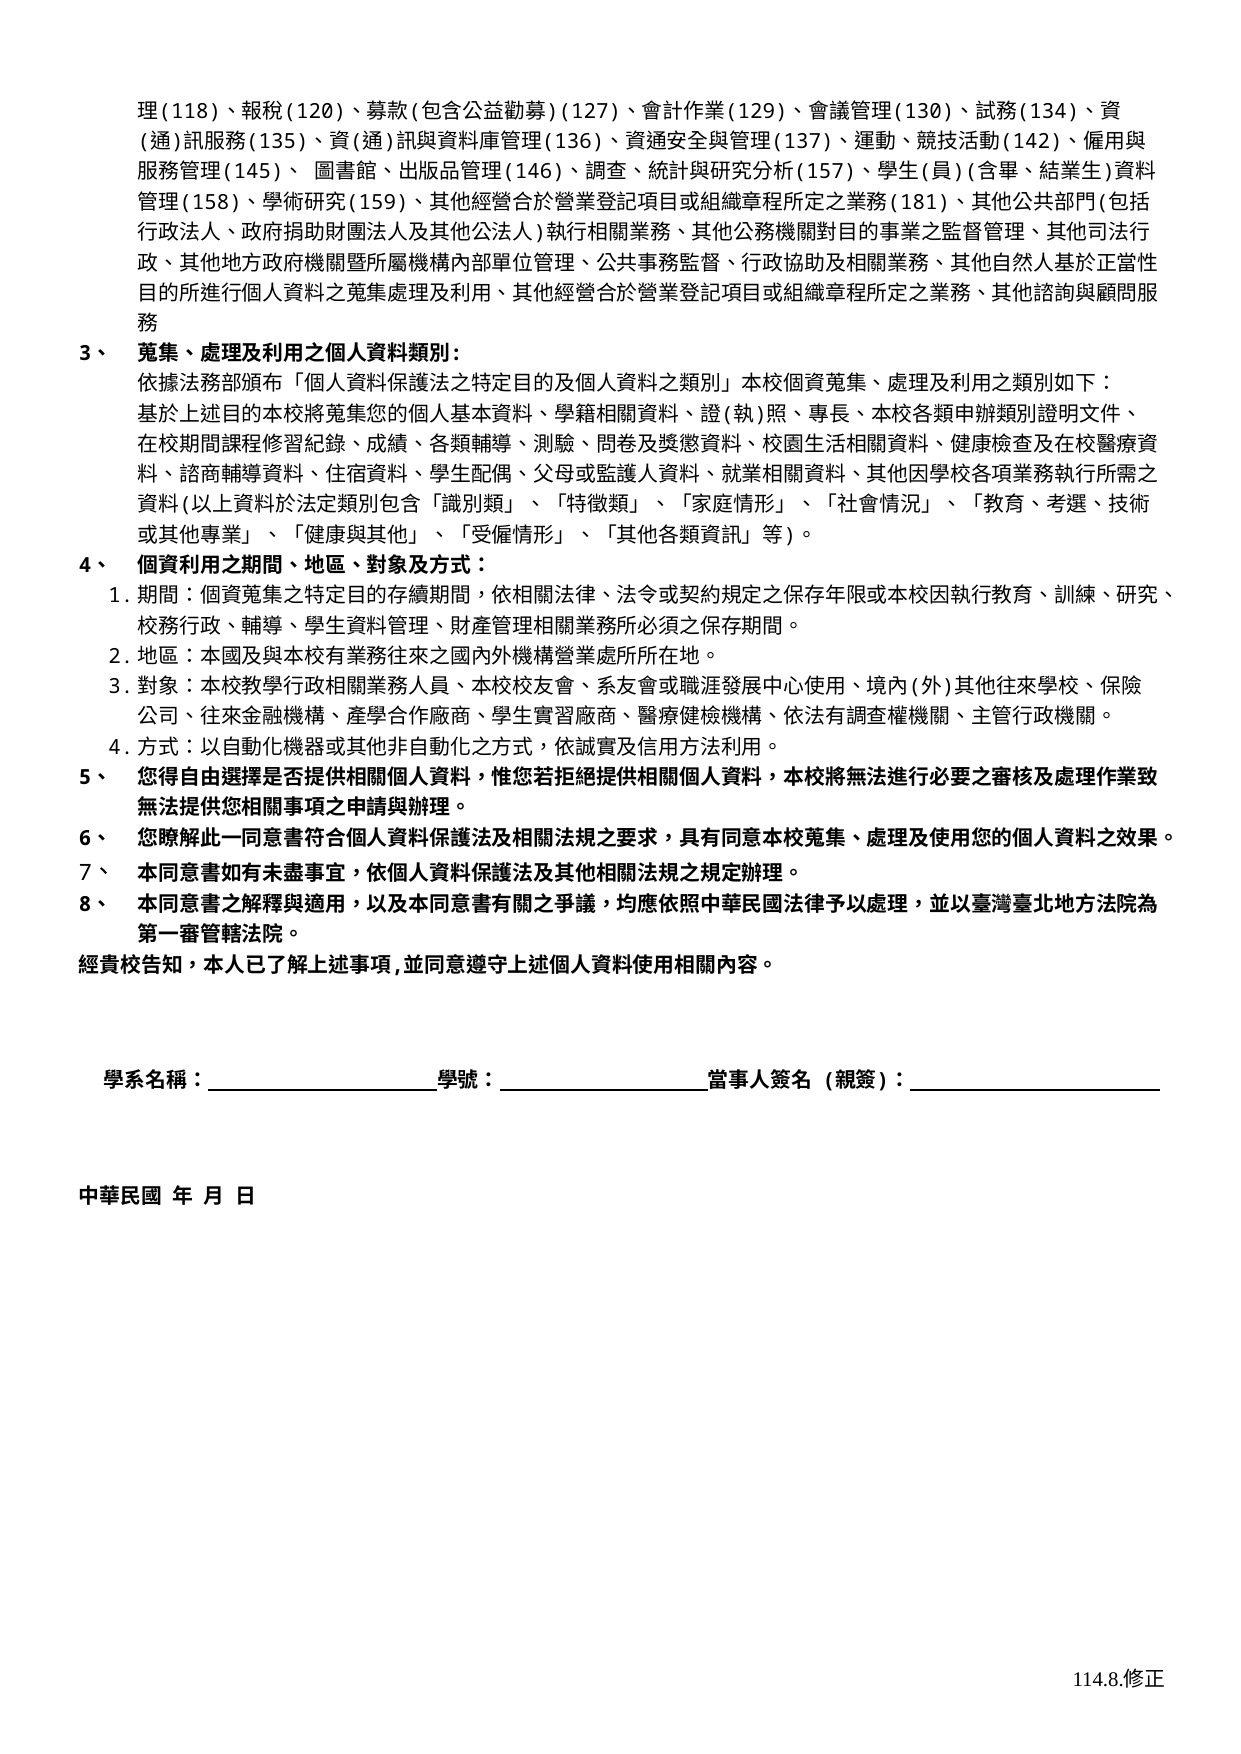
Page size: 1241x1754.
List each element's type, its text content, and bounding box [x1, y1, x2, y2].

list 您瞭解此一同意書符合個人資料保護法及相關法規之要求，具有同意本校蒐集、處理及使用您的個人資料之效果。 [78, 821, 1162, 851]
list 方式：以自動化機器或其他非自動化之方式，依誠實及信用方法利用。 [108, 730, 1162, 760]
list 對象：本校教學行政相關業務人員、本校校友會、系友會或職涯發展中心使用、境內(外)其他往來學校、保險公司、往來金融機構、產學合作廠商、學生實習廠商、醫療健檢機構、依法有調查權機關、主管行政機關。 [108, 669, 1162, 730]
list 個資利用之期間、地區、對象及方式： [78, 548, 1162, 578]
list 本同意書如有未盡事宜，依個人資料保護法及其他相關法規之規定辦理。 [78, 851, 1162, 887]
text 基於上述目的本校將蒐集您的個人基本資料、學籍相關資料、證(執)照、專長、本校各類申辦類別證明文件、在校期間課程修習紀錄、成績、各類輔導、測驗、問卷及獎懲資料、校園生活相關資料、健康檢查及在校醫療資料、諮商輔導資料、住宿資料、學生配偶、父母或監護人資料、就業相關資料、其他因學校各項業務執行所需之資料(以上資料於法定類別包含「識別類」、「特徵類」、「家庭情形」、「社會情況」、「教育、考選、技術或其他專業」、「健康與其他」、「受僱情形」、「其他各類資訊」等)。 [137, 397, 1162, 548]
list 蒐集、處理及利用之個人資料類別: [78, 336, 1162, 367]
text 理(118)、報稅(120)、募款(包含公益勸募)(127)、會計作業(129)、會議管理(130)、試務(134)、資(通)訊服務(135)、資(通)訊與資料庫管理(136)、資通安全與管理(137)、運動、競技活動(142)、僱用與服務管理(145)、 圖書館、出版品管理(146)、調查、統計與研究分析(157)、學生(員)(含畢、結業生)資料管理(158)、學術研究(159)、其他經營合於營業登記項目或組織章程所定之業務(181)、其他公共部門(包括行政法人、政府捐助財團法人及其他公法人)執行相關業務、其他公務機關對目的事業之監督管理、其他司法行政、其他地方政府機關暨所屬機構內部單位管理、公共事務監督、行政協助及相關業務、其他自然人基於正當性目的所進行個人資料之蒐集處理及利用、其他經營合於營業登記項目或組織章程所定之業務、其他諮詢與顧問服務 [137, 94, 1162, 336]
list 期間：個資蒐集之特定目的存續期間，依相關法律、法令或契約規定之保存年限或本校因執行教育、訓練、研究、校務行政、輔導、學生資料管理、財產管理相關業務所必須之保存期間。 [108, 578, 1162, 639]
text 經貴校告知，本人已了解上述事項,並同意遵守上述個人資料使用相關內容。 [78, 948, 1162, 978]
list 地區：本國及與本校有業務往來之國內外機構營業處所所在地。 [108, 639, 1162, 669]
list 您得自由選擇是否提供相關個人資料，惟您若拒絕提供相關個人資料，本校將無法進行必要之審核及處理作業致無法提供您相關事項之申請與辦理。 [78, 760, 1162, 821]
text 學系名稱： 學號： 當事人簽名 (親簽)： [78, 1063, 1162, 1094]
text 依據法務部頒布「個人資料保護法之特定目的及個人資料之類別」本校個資蒐集、處理及利用之類別如下： [137, 367, 1162, 397]
list 本同意書之解釋與適用，以及本同意書有關之爭議，均應依照中華民國法律予以處理，並以臺灣臺北地方法院為第一審管轄法院。 [78, 887, 1162, 948]
text 中華民國 年 月 日 [78, 1179, 1162, 1209]
